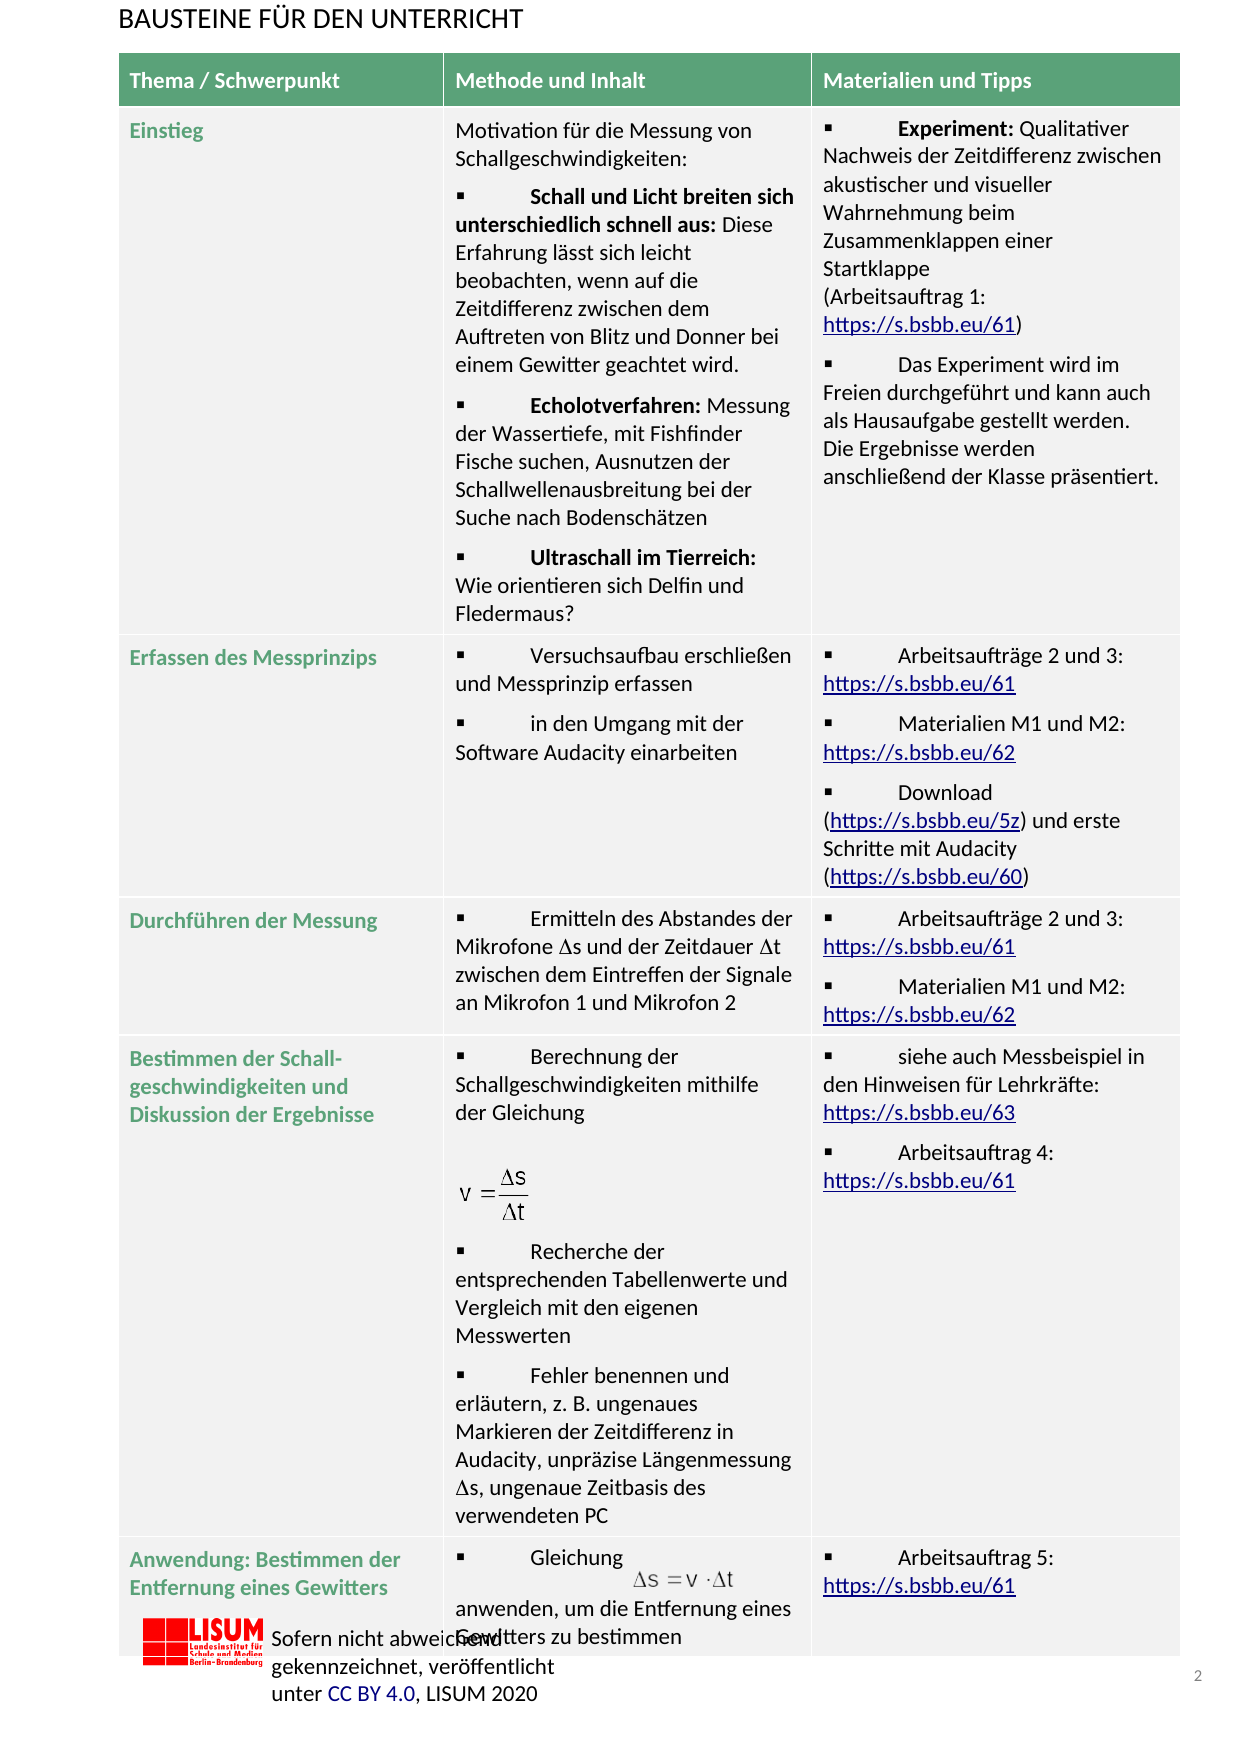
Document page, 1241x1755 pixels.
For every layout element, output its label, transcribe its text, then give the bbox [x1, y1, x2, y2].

table_cell Versuchsaufbau erschließen und Messprinzip erfassen in den Umgang mit der Software Audacity einarbeiten [444, 635, 811, 896]
table_cell Gleichung anwenden, um die Entfernung eines Gewitters zu bestimmen [444, 1537, 811, 1656]
table_cell Motivation für die Messung von Schallgeschwindigkeiten: Schall und Licht breiten sich unterschiedlich schnell aus: Diese Erfahrung lässt sich leicht beobachten, wenn auf die Zeitdifferenz zwischen dem Auftreten von Blitz und Donner bei einem Gewitter geachtet wird. Echolotverfahren: Messung der Wassertiefe, mit Fishfinder Fische suchen, Ausnutzen der Schallwellenausbreitung bei der Suche nach Bodenschätzen Ultraschall im Tierreich: Wie orientieren sich Delfin und Fledermaus? [444, 108, 811, 634]
table_cell Anwendung: Bestimmen der Entfernung eines Gewitters [119, 1537, 443, 1656]
table_cell Arbeitsaufträge 2 und 3: https://s.bsbb.eu/61 Materialien M1 und M2: https://s.bsbb.eu/62 [812, 898, 1180, 1034]
table_cell Bestimmen der Schall- geschwindigkeiten und Diskussion der Ergebnisse [119, 1036, 443, 1536]
subtitle BAUSTEINE FÜR DEN UNTERRICHT [118, 0, 1187, 36]
table_cell Einstieg [119, 108, 443, 634]
table_cell Arbeitsauftrag 5: https://s.bsbb.eu/61 [812, 1537, 1180, 1656]
table_header Methode und Inhalt [444, 53, 811, 106]
table_header Materialien und Tipps [812, 53, 1180, 106]
table_cell Durchführen der Messung [119, 898, 443, 1034]
table_cell Erfassen des Messprinzips [119, 635, 443, 896]
table_cell Berechnung der Schallgeschwindigkeiten mithilfe der Gleichung Recherche der entsprechenden Tabellenwerte und Vergleich mit den eigenen Messwerten Fehler benennen und erläutern, z. B. ungenaues Markieren der Zeitdifferenz in Audacity, unpräzise Längenmessung s, ungenaue Zeitbasis des verwendeten PC [444, 1036, 811, 1536]
table_cell Ermitteln des Abstandes der Mikrofone s und der Zeitdauer t zwischen dem Eintreffen der Signale an Mikrofon 1 und Mikrofon 2 [444, 898, 811, 1034]
table_cell siehe auch Messbeispiel in den Hinweisen für Lehrkräfte: https://s.bsbb.eu/63 Arbeitsauftrag 4: https://s.bsbb.eu/61 [812, 1036, 1180, 1536]
table_cell Experiment: Qualitativer Nachweis der Zeitdifferenz zwischen akustischer und visueller Wahrnehmung beim Zusammenklappen einer Startklappe (Arbeitsauftrag 1: https://s.bsbb.eu/61) Das Experiment wird im Freien durchgeführt und kann auch als Hausaufgabe gestellt werden. Die Ergebnisse werden anschließend der Klasse präsentiert. [812, 108, 1180, 634]
table_header Thema / Schwerpunkt [119, 53, 443, 106]
table_cell Arbeitsaufträge 2 und 3: https://s.bsbb.eu/61 Materialien M1 und M2: https://s.bsbb.eu/62 Download (https://s.bsbb.eu/5z) und erste Schritte mit Audacity (https://s.bsbb.eu/60) [812, 635, 1180, 896]
